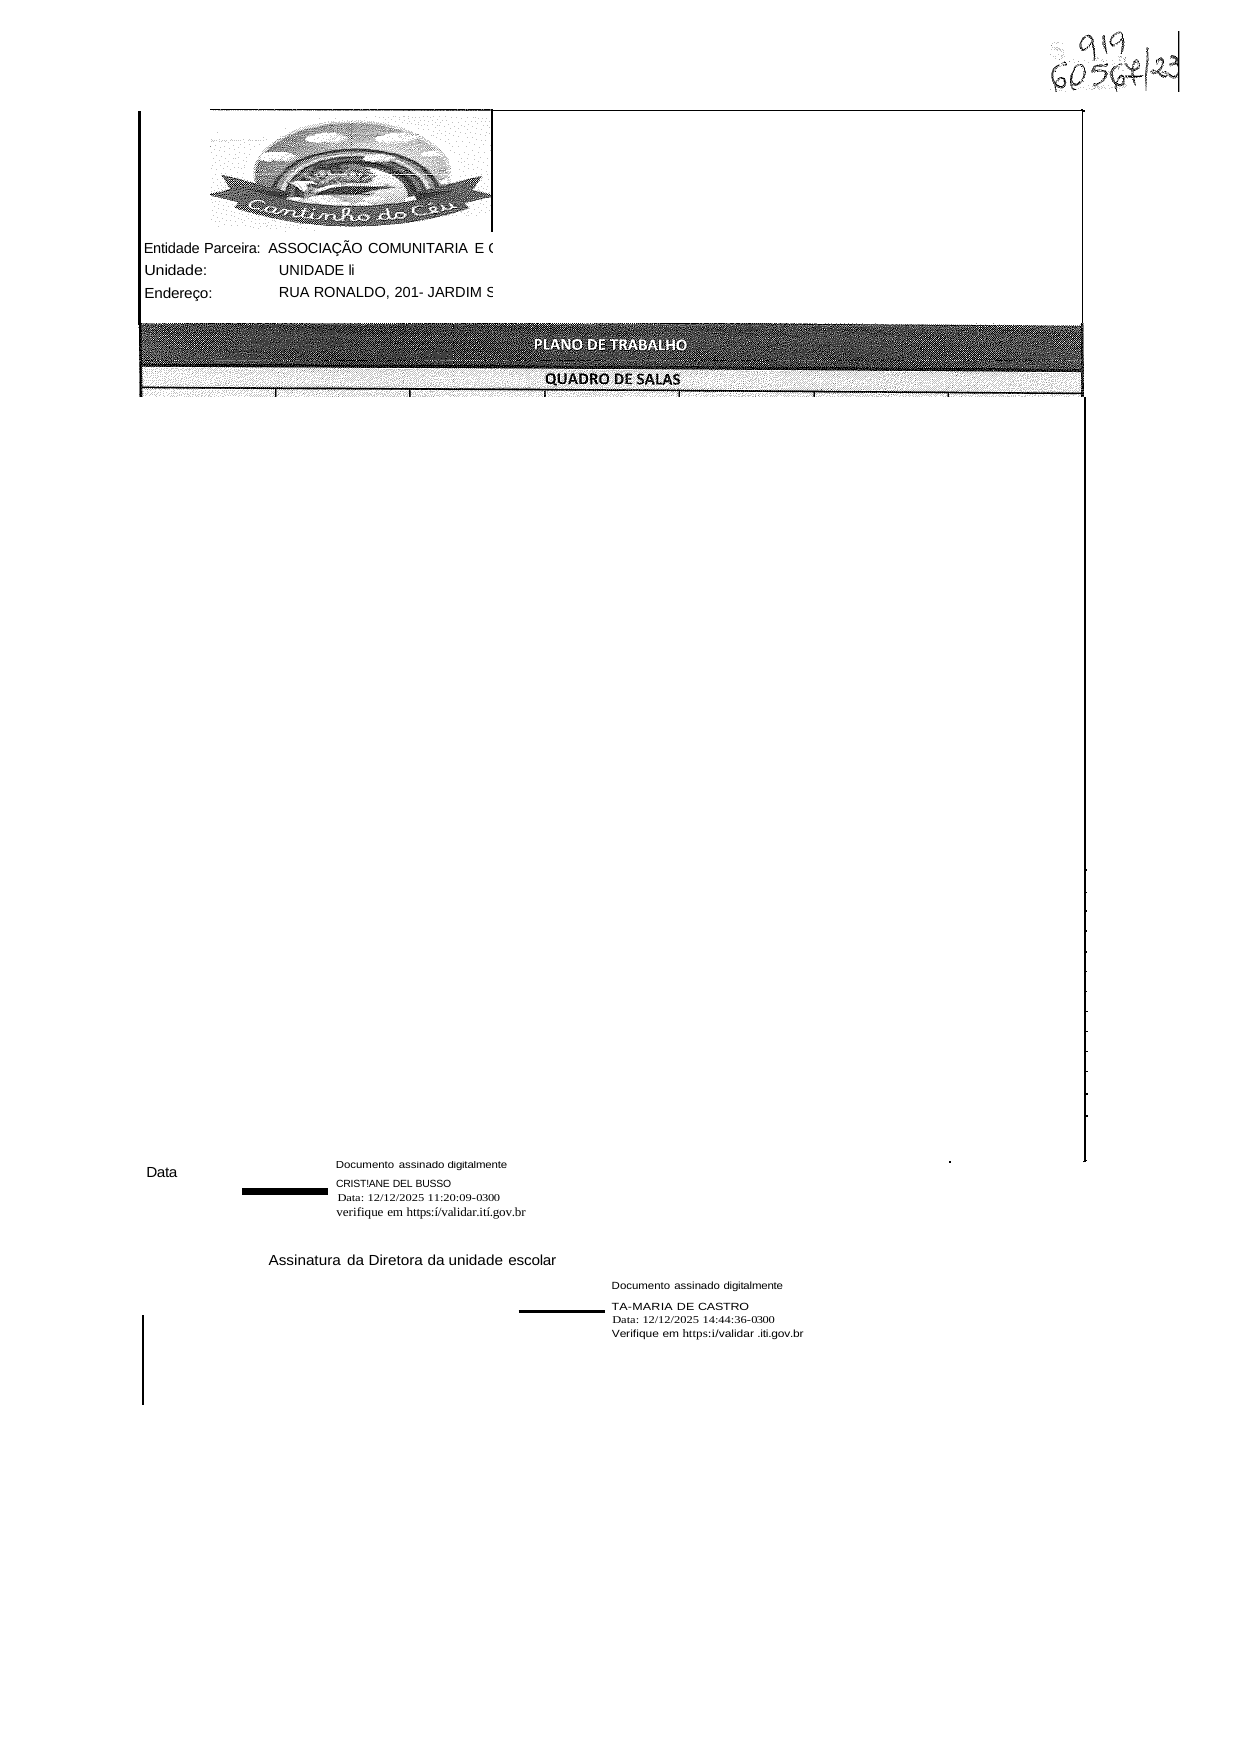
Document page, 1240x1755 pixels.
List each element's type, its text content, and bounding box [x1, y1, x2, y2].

text Assinatura da Diretora da unidade escolar [268, 1251, 561, 1268]
text RUA RONALDO, 201- JARDIM SANTA MENA [279, 284, 493, 301]
text Entidade Parceira: ASSOCIAÇÃO COMUNITARIA E CULTURAL MARIA SANTANA [143, 240, 493, 257]
text Verifique em https:i/validar .iti.gov.br [612, 1327, 806, 1340]
text Endereço: [144, 285, 215, 301]
text Data: 12/12/2025 11:20:09-0300 [337, 1192, 532, 1204]
text TA-MARIA DE CASTRO [611, 1300, 806, 1312]
text Unidade: [144, 262, 215, 279]
text Documento assinado digitalmente [336, 1161, 532, 1171]
text verifique em https:í/validar.ití.gov.br [336, 1205, 532, 1219]
text CRIST!ANE DEL BUSSO [336, 1178, 532, 1190]
text UNIDADE li [279, 262, 493, 279]
text Documento assinado digitalmente [611, 1279, 806, 1291]
text Data: 12/12/2025 14:44:36-0300 [612, 1314, 806, 1326]
text Data [146, 1164, 180, 1181]
